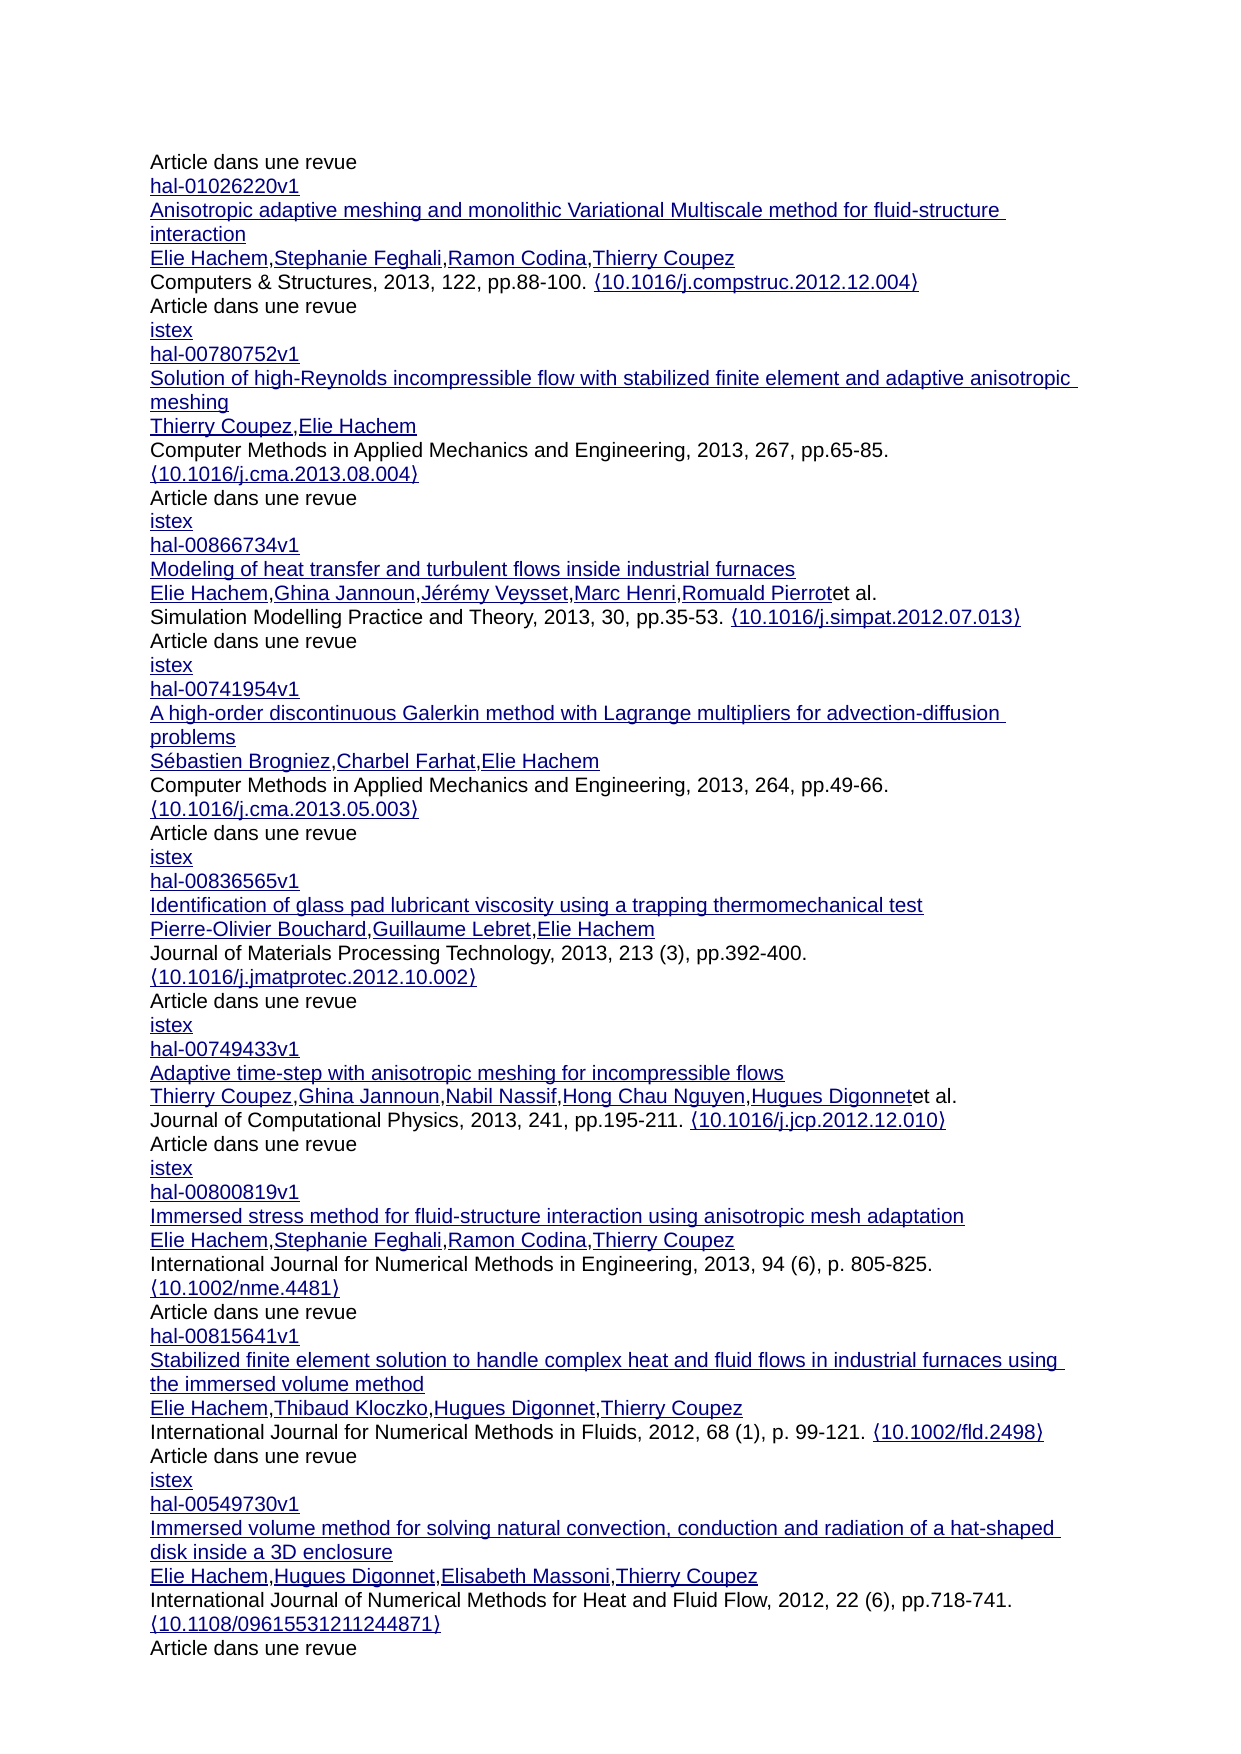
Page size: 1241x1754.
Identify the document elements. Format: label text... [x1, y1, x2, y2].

table_cell Anisotropic adaptive meshing and monolithic Variational Multiscale method for fluid-structure interaction Elie Hachem,Stephanie Feghali,Ramon Codina,Thierry Coupez Computers & Structures, 2013, 122, pp.88-100. ⟨10.1016/j.compstruc.2012.12.004⟩ Article dans une revue istex hal-00780752v1 [150, 198, 1090, 366]
table_cell Solution of high-Reynolds incompressible flow with stabilized finite element and adaptive anisotropic meshing Thierry Coupez,Elie Hachem Computer Methods in Applied Mechanics and Engineering, 2013, 267, pp.65-85. ⟨10.1016/j.cma.2013.08.004⟩ Article dans une revue istex hal-00866734v1 [150, 366, 1090, 557]
table_cell Adaptive time-step with anisotropic meshing for incompressible flows Thierry Coupez,Ghina Jannoun,Nabil Nassif,Hong Chau Nguyen,Hugues Digonnetet al. Journal of Computational Physics, 2013, 241, pp.195-211. ⟨10.1016/j.jcp.2012.12.010⟩ Article dans une revue istex hal-00800819v1 [150, 1060, 1090, 1204]
table_cell A high-order discontinuous Galerkin method with Lagrange multipliers for advection-diffusion problems Sébastien Brogniez,Charbel Farhat,Elie Hachem Computer Methods in Applied Mechanics and Engineering, 2013, 264, pp.49-66. ⟨10.1016/j.cma.2013.05.003⟩ Article dans une revue istex hal-00836565v1 [150, 701, 1090, 893]
table_cell Stabilized finite element solution to handle complex heat and fluid flows in industrial furnaces using the immersed volume method Elie Hachem,Thibaud Kloczko,Hugues Digonnet,Thierry Coupez International Journal for Numerical Methods in Fluids, 2012, 68 (1), p. 99-121. ⟨10.1002/fld.2498⟩ Article dans une revue istex hal-00549730v1 [150, 1348, 1090, 1516]
table_cell Modeling of heat transfer and turbulent flows inside industrial furnaces Elie Hachem,Ghina Jannoun,Jérémy Veysset,Marc Henri,Romuald Pierrotet al. Simulation Modelling Practice and Theory, 2013, 30, pp.35-53. ⟨10.1016/j.simpat.2012.07.013⟩ Article dans une revue istex hal-00741954v1 [150, 557, 1090, 701]
table_cell Immersed stress method for fluid-structure interaction using anisotropic mesh adaptation Elie Hachem,Stephanie Feghali,Ramon Codina,Thierry Coupez International Journal for Numerical Methods in Engineering, 2013, 94 (6), p. 805-825. ⟨10.1002/nme.4481⟩ Article dans une revue hal-00815641v1 [150, 1204, 1090, 1348]
table_cell Article dans une revue hal-01026220v1 [150, 150, 1090, 198]
table_cell Immersed volume method for solving natural convection, conduction and radiation of a hat-shaped disk inside a 3D enclosure Elie Hachem,Hugues Digonnet,Elisabeth Massoni,Thierry Coupez International Journal of Numerical Methods for Heat and Fluid Flow, 2012, 22 (6), pp.718-741. ⟨10.1108/09615531211244871⟩ Article dans une revue [150, 1516, 1090, 1659]
table_cell Identification of glass pad lubricant viscosity using a trapping thermomechanical test Pierre-Olivier Bouchard,Guillaume Lebret,Elie Hachem Journal of Materials Processing Technology, 2013, 213 (3), pp.392-400. ⟨10.1016/j.jmatprotec.2012.10.002⟩ Article dans une revue istex hal-00749433v1 [150, 893, 1090, 1060]
